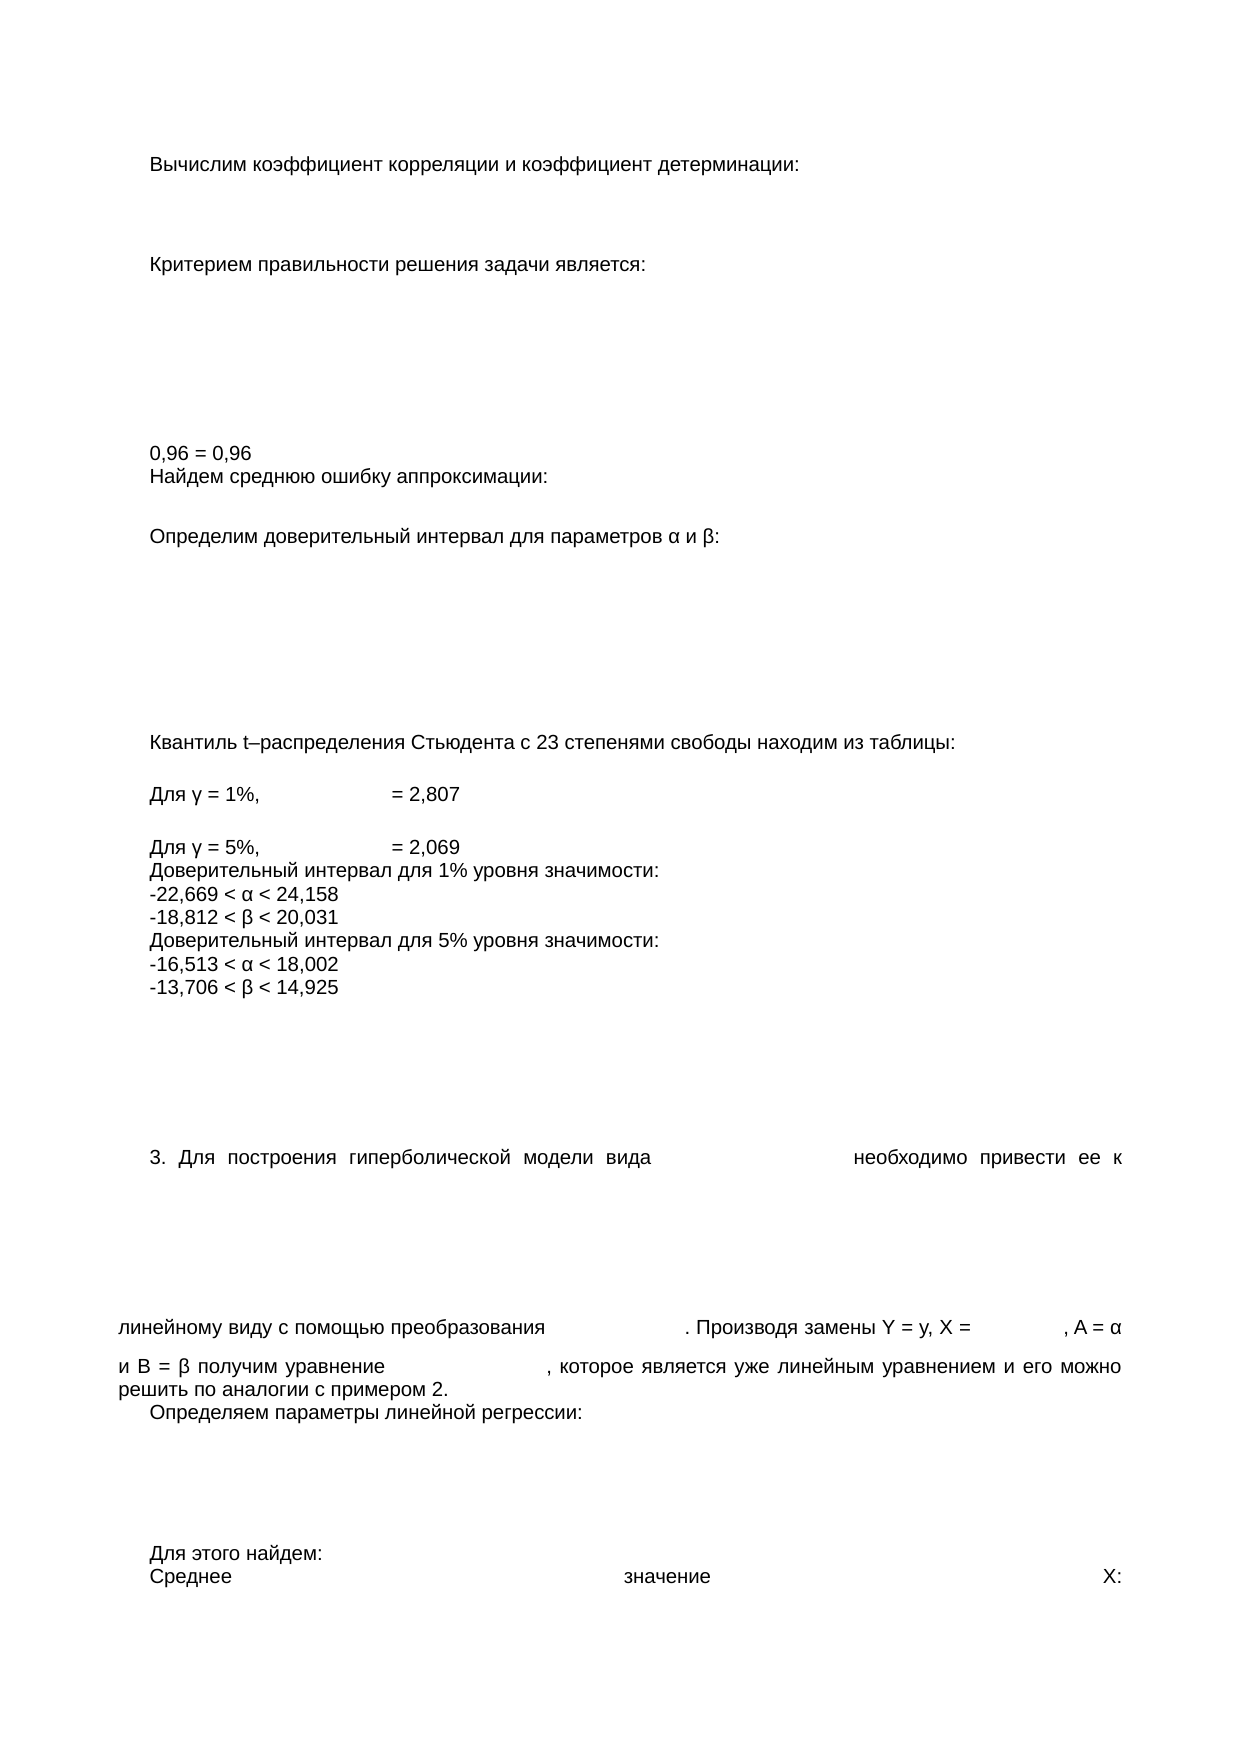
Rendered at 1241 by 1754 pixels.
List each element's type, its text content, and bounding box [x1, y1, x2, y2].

text Найдем среднюю ошибку аппроксимации: [118, 465, 1122, 488]
text Доверительный интервал для 1% уровня значимости: [118, 859, 1122, 882]
text Квантиль t–распределения Стьюдента с 23 степенями свободы находим из таблицы: [118, 730, 1122, 753]
text Определим доверительный интервал для параметров α и β: [118, 524, 1122, 547]
text Для этого найдем: [118, 1541, 1122, 1564]
text Для γ = 1%, = 2,807 [118, 753, 1122, 806]
text Для γ = 5%, = 2,069 [118, 806, 1122, 859]
text Доверительный интервал для 5% уровня значимости: [118, 929, 1122, 952]
text -13,706 < β < 14,925 [118, 976, 1122, 999]
text Вычислим коэффициент корреляции и коэффициент детерминации: [118, 152, 1122, 176]
text Определяем параметры линейной регрессии: [118, 1401, 1122, 1424]
text 3. Для построения гиперболической модели вида необходимо привести ее к линейному виду с помощью преобразования . Производя замены Y = y, X = , A = α и B = β получим уравнение , которое является уже линейным уравнением и его можно решить по аналогии с примером 2. [118, 999, 1122, 1401]
text Критерием правильности решения задачи является: [118, 252, 1122, 276]
text 0,96 = 0,96 [118, 441, 1122, 465]
text -22,669 < α < 24,158 [118, 882, 1122, 906]
text Среднее значение X: [118, 1564, 1122, 1624]
text -18,812 < β < 20,031 [118, 906, 1122, 929]
text -16,513 < α < 18,002 [118, 952, 1122, 976]
